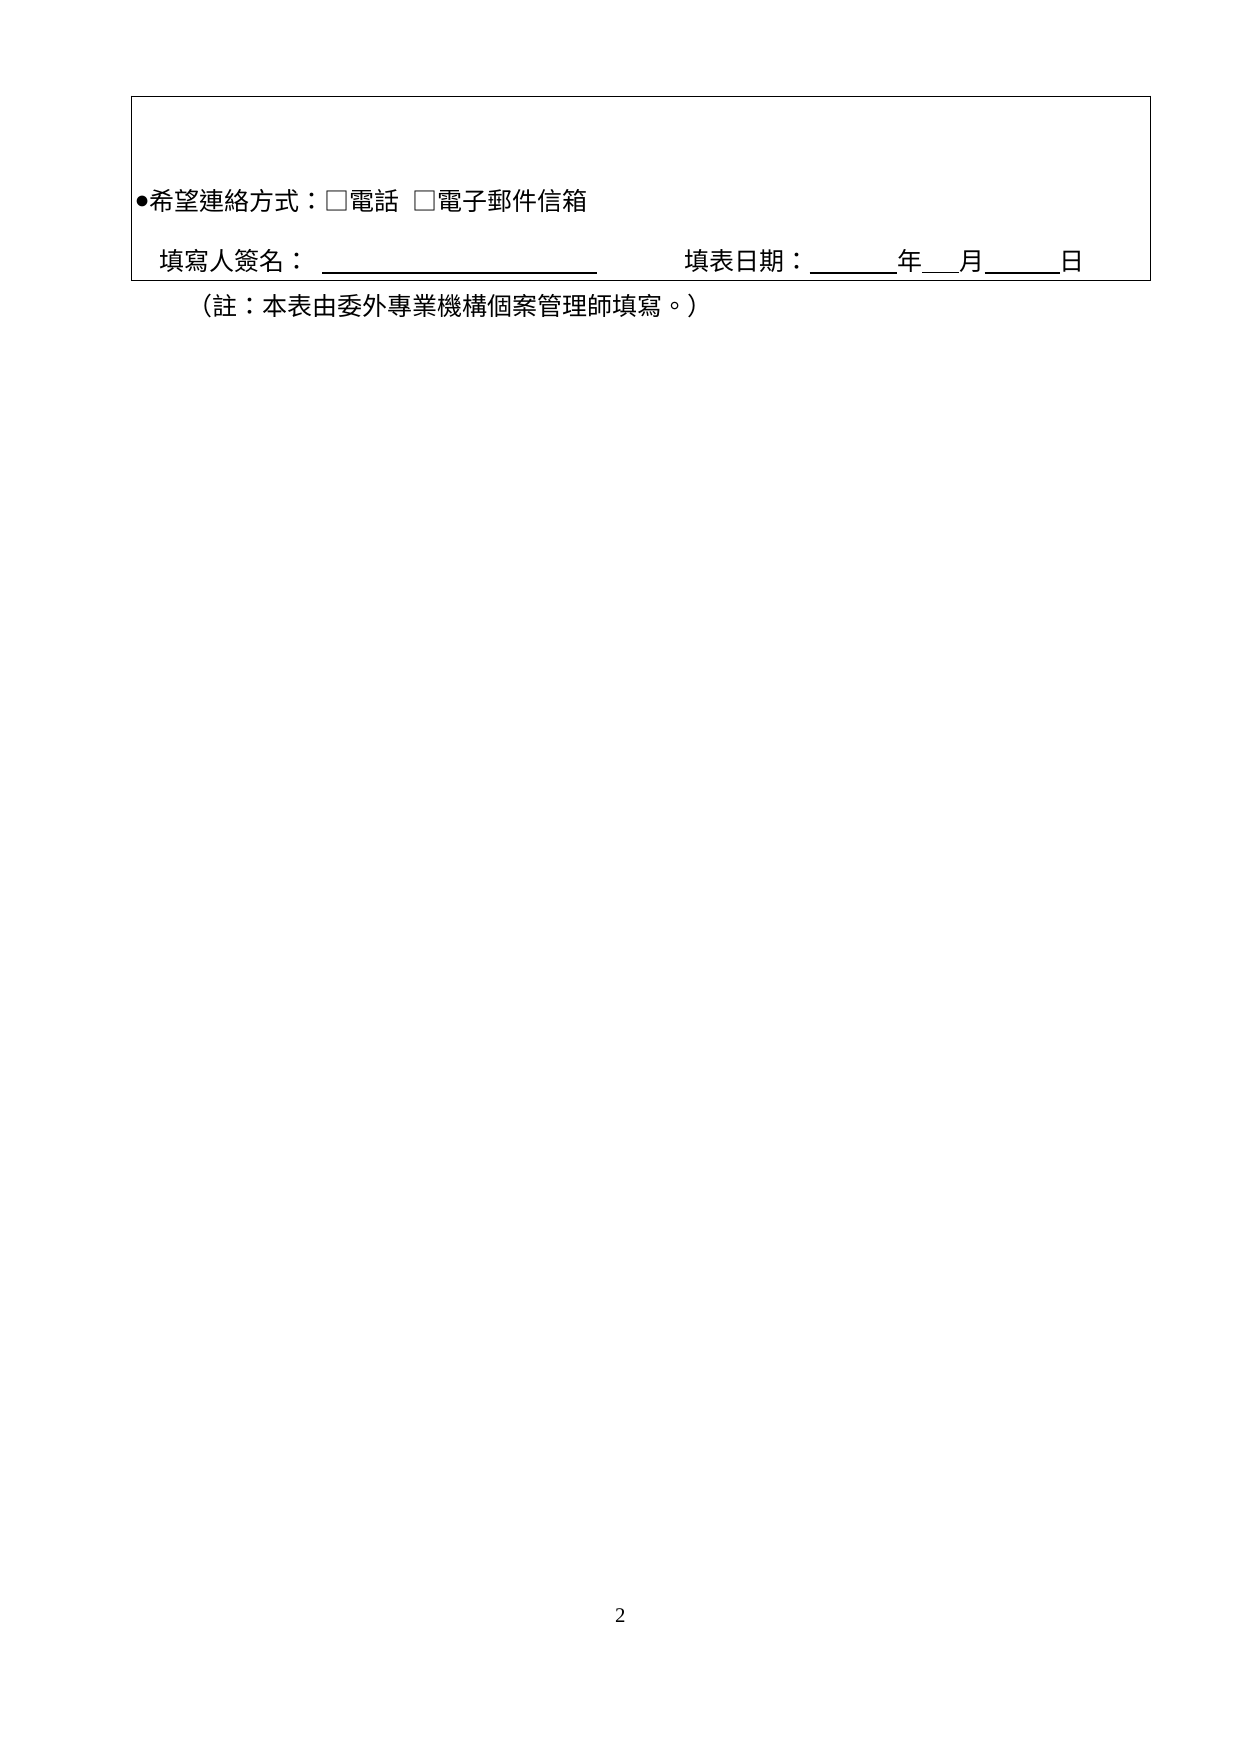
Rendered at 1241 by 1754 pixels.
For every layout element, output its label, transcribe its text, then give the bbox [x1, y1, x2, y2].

text （註：本表由委外專業機構個案管理師填寫。） [187, 281, 1053, 322]
table_cell ●希望連絡方式：□電話 □電子郵件信箱 填寫人簽名： 填表日期： 年 月 日 [132, 97, 1150, 280]
